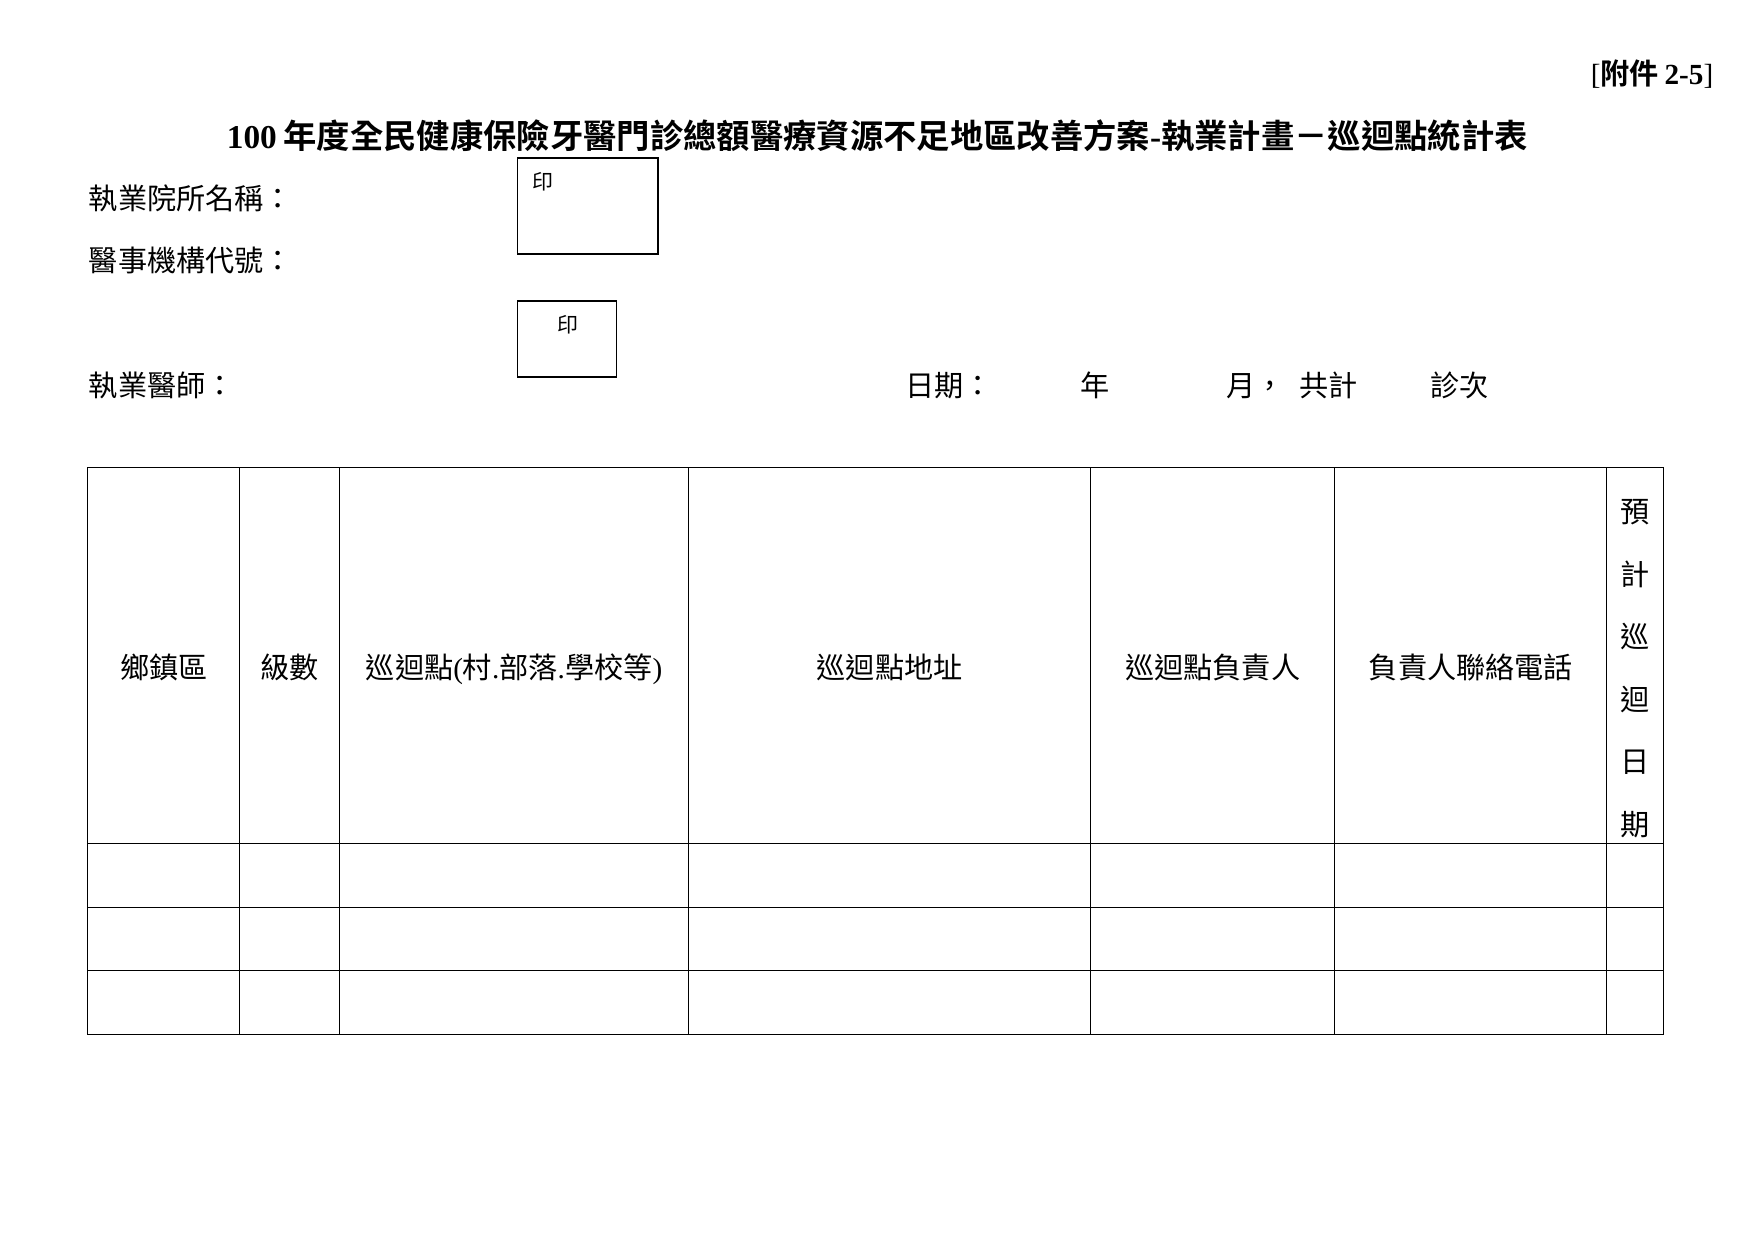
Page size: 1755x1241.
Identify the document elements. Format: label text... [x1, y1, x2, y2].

table_header 預計巡迴日期 [1607, 468, 1663, 843]
table_cell [689, 844, 1090, 907]
table_cell [88, 908, 239, 970]
table_header 負責人聯絡電話 [1335, 468, 1606, 843]
table_cell [689, 908, 1090, 970]
table_cell [240, 908, 339, 970]
table_cell [340, 908, 688, 970]
text 醫事機構代號： [89, 217, 1666, 280]
table_cell [1607, 844, 1663, 907]
table_cell [240, 844, 339, 907]
text 100年度全民健康保險牙醫門診總額醫療資源不足地區改善方案-執業計畫－巡迴點統計表 [89, 92, 1666, 155]
table_cell [88, 844, 239, 907]
table_cell [1607, 908, 1663, 970]
table_cell [340, 971, 688, 1034]
table_cell [1091, 908, 1334, 970]
table_header 巡迴點地址 [689, 468, 1090, 843]
table_header 鄉鎮區 [88, 468, 239, 843]
table_cell [88, 971, 239, 1034]
table_cell [1335, 971, 1606, 1034]
text 執業醫師： 日期： 年 月， 共計 診次 [89, 342, 1666, 405]
table_cell [1335, 908, 1606, 970]
table_header 級數 [240, 468, 339, 843]
table_cell [689, 971, 1090, 1034]
table_cell [1091, 844, 1334, 907]
table_cell [1091, 971, 1334, 1034]
text 執業院所名稱： [89, 155, 1666, 217]
table_cell [340, 844, 688, 907]
table_cell [1335, 844, 1606, 907]
table_header 巡迴點(村.部落.學校等) [340, 468, 688, 843]
table_header 巡迴點負責人 [1091, 468, 1334, 843]
table_cell [240, 971, 339, 1034]
text [附件2-5] [89, 30, 1713, 92]
table_cell [1607, 971, 1663, 1034]
